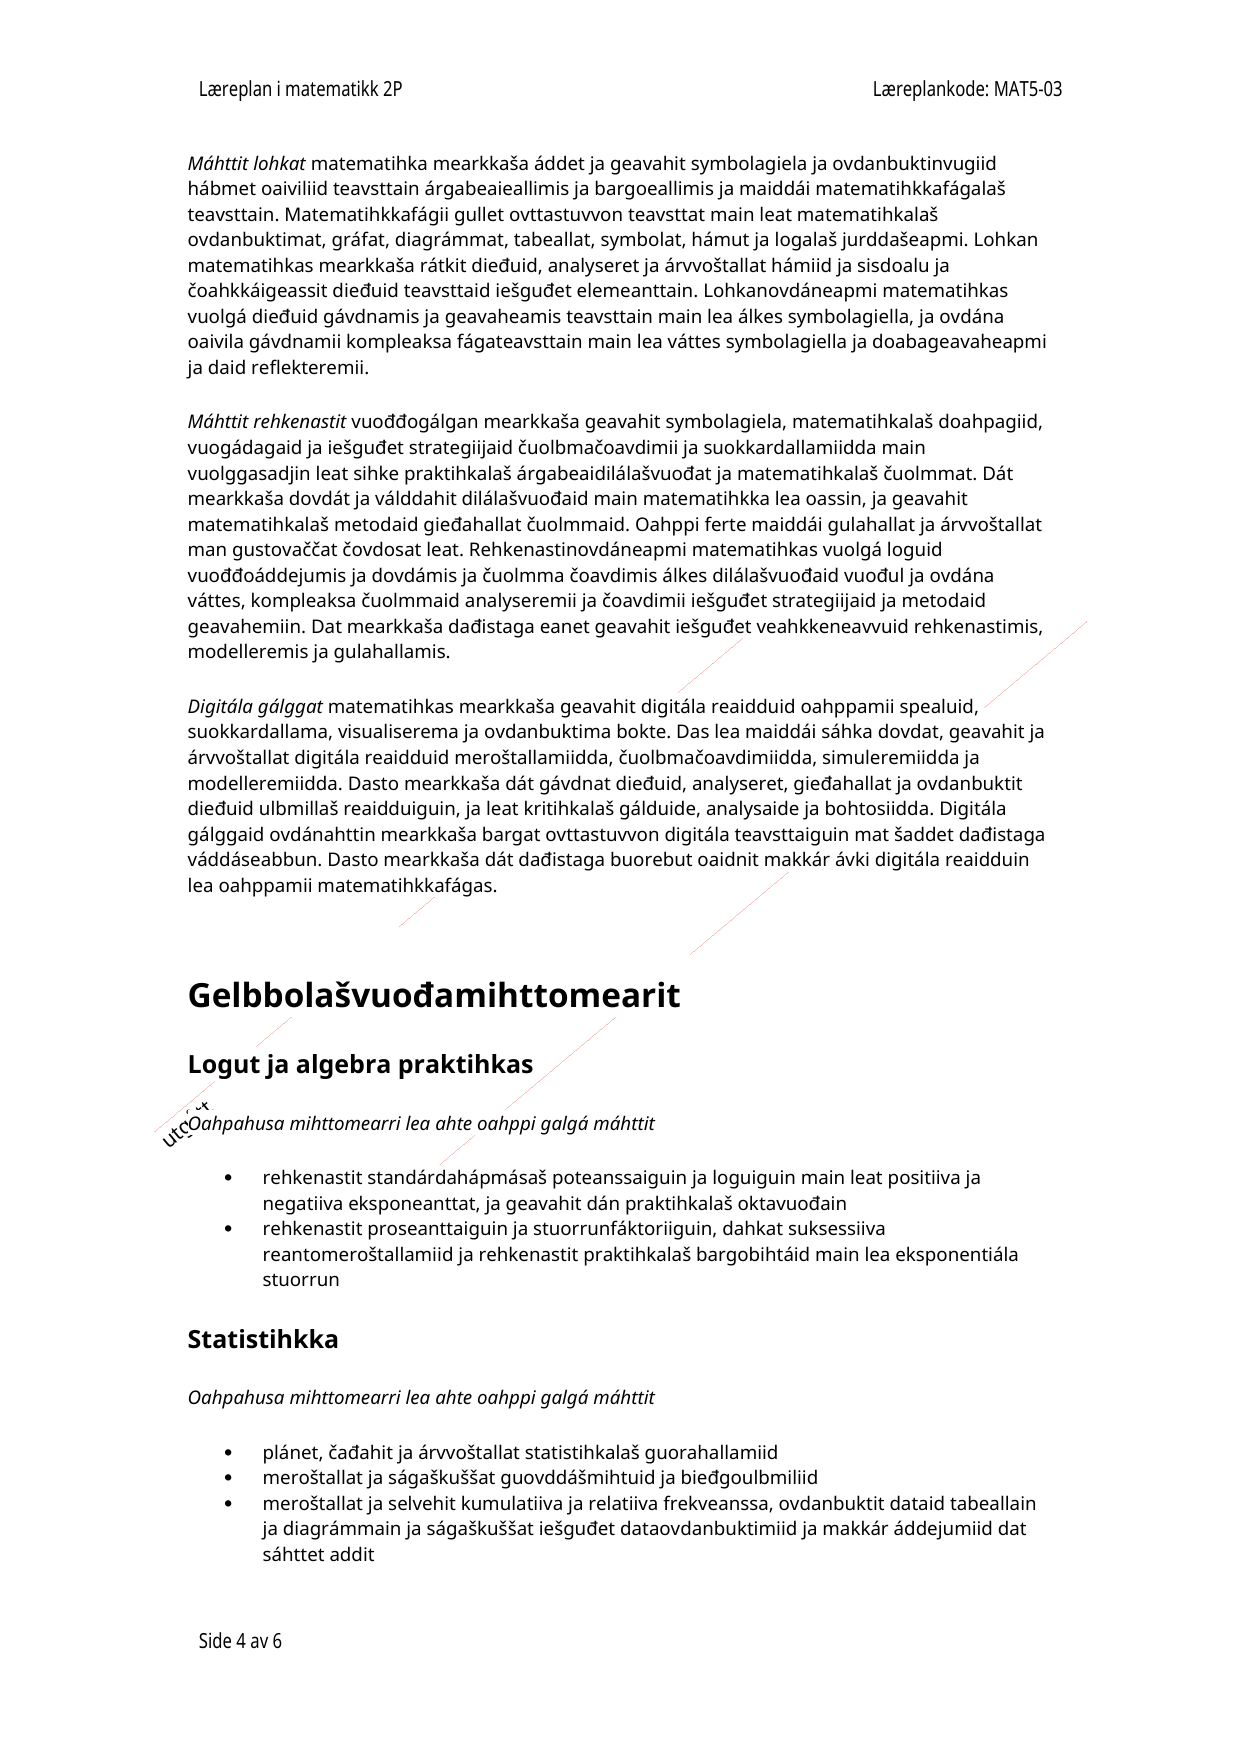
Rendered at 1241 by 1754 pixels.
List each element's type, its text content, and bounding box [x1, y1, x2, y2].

list meroštallat ja ságaškuššat guovddášmihtuid ja bieđgoulbmiliid [818, 1465, 1053, 1490]
text Oahpahusa mihttomearri lea ahte oahppi galgá máhttit [662, 1110, 1053, 1135]
text Máhttit lohkat matematihka mearkkaša áddet ja geavahit symbolagiela ja ovdanbuktinvugiid hábmet oaiviliid teavsttain árgabeaieallimis ja bargoeallimis ja maiddái matematihkkafágalaš teavsttain. Matematihkkafágii gullet ovttastuvvon teavsttat main leat matematihkalaš ovdanbuktimat, gráfat, diagrámmat, tabeallat, symbolat, hámut ja logalaš jurddašeapmi. Lohkan matematihkas mearkkaša rátkit dieđuid, analyseret ja árvvoštallat hámiid ja sisdoalu ja čoahkkáigeassit dieđuid teavsttaid iešguđet elemeanttain. Lohkanovdáneapmi matematihkas vuolgá dieđuid gávdnamis ja geavaheamis teavsttain main lea álkes symbolagiella, ja ovdána oaivila gávdnamii kompleaksa fágateavsttain main lea váttes symbolagiella ja doabageavaheapmi ja daid reflekteremii. [369, 150, 1053, 380]
subtitle Statistihkka [339, 1321, 1053, 1355]
text Oahpahusa mihttomearri lea ahte oahppi galgá máhttit [187, 1384, 1053, 1410]
subtitle Gelbbolašvuođamihttomearit [690, 927, 1053, 1017]
list rehkenastit standárdahápmásaš poteanssaiguin ja loguiguin main leat positiiva ja negatiiva eksponeanttat, ja geavahit dán praktihkalaš oktavuođain [225, 1164, 439, 1216]
text Máhttit rehkenastit vuođđogálgan mearkkaša geavahit symbolagiela, matematihkalaš doahpagiid, vuogádagaid ja iešguđet strategiijaid čuolbmačoavdimii ja suokkardallamiidda main vuolggasadjin leat sihke praktihkalaš árgabeaidilálašvuođat ja matematihkalaš čuolmmat. Dát mearkkaša dovdát ja válddahit dilálašvuođaid main matematihkka lea oassin, ja geavahit matematihkalaš metodaid gieđahallat čuolmmaid. Oahppi ferte maiddái gulahallat ja árvvoštallat man gustovaččat čovdosat leat. Rehkenastinovdáneapmi matematihkas vuolgá loguid vuođđoáddejumis ja dovdámis ja čuolmma čoavdimis álkes dilálašvuođaid vuođul ja ovdána váttes, kompleaksa čuolmmaid analyseremii ja čoavdimii iešguđet strategiijaid ja metodaid geavahemiin. Dat mearkkaša dađistaga eanet geavahit iešguđet veahkkeneavvuid rehkenastimis, modelleremis ja gulahallamis. [187, 598, 741, 664]
list meroštallat ja selvehit kumulatiiva ja relatiiva frekveanssa, ovdanbuktit dataid tabeallain ja diagrámmain ja ságaškuššat iešguđet dataovdanbuktimiid ja makkár áddejumiid dat sáhttet addit [374, 1490, 1053, 1567]
subtitle Logut ja algebra praktihkas [534, 1047, 578, 1081]
subtitle Gelbbolašvuođamihttomearit [690, 927, 721, 953]
list rehkenastit proseanttaiguin ja stuorrunfáktoriiguin, dahkat suksessiiva reantomeroštallamiid ja rehkenastit praktihkalaš bargobihtáid main lea eksponentiála stuorrun [340, 1216, 1053, 1292]
subtitle Logut ja algebra praktihkas [541, 1047, 1053, 1081]
text Máhttit rehkenastit vuođđogálgan mearkkaša geavahit symbolagiela, matematihkalaš doahpagiid, vuogádagaid ja iešguđet strategiijaid čuolbmačoavdimii ja suokkardallamiidda main vuolggasadjin leat sihke praktihkalaš árgabeaidilálašvuođat ja matematihkalaš čuolmmat. Dát mearkkaša dovdát ja válddahit dilálašvuođaid main matematihkka lea oassin, ja geavahit matematihkalaš metodaid gieđahallat čuolmmaid. Oahppi ferte maiddái gulahallat ja árvvoštallat man gustovaččat čovdosat leat. Rehkenastinovdáneapmi matematihkas vuolgá loguid vuođđoáddejumis ja dovdámis ja čuolmma čoavdimis álkes dilálašvuođaid vuođul ja ovdána váttes, kompleaksa čuolmmaid analyseremii ja čoavdimii iešguđet strategiijaid ja metodaid geavahemiin. Dat mearkkaša dađistaga eanet geavahit iešguđet veahkkeneavvuid rehkenastimis, modelleremis ja gulahallamis. [714, 409, 1053, 664]
text Digitála gálggat matematihkas mearkkaša geavahit digitála reaidduid oahppamii spealuid, suokkardallama, visualiserema ja ovdanbuktima bokte. Das lea maiddái sáhka dovdat, geavahit ja árvvoštallat digitála reaidduid meroštallamiidda, čuolbmačoavdimiidda, simuleremiidda ja modelleremiidda. Dasto mearkkaša dát gávdnat dieđuid, analyseret, gieđahallat ja ovdanbuktit dieđuid ulbmillaš reaidduiguin, ja leat kritihkalaš gálduide, analysaide ja bohtosiidda. Digitála gálggaid ovdánahttin mearkkaša bargat ovttastuvvon digitála teavsttaiguin mat šaddet dađistaga váddáseabbun. Dasto mearkkaša dát dađistaga buorebut oaidnit makkár ávki digitála reaidduin lea oahppamii matematihkkafágas. [760, 693, 1053, 897]
list plánet, čađahit ja árvvoštallat statistihkalaš guorahallamiid [778, 1439, 1053, 1465]
list rehkenastit standárdahápmásaš poteanssaiguin ja loguiguin main leat positiiva ja negatiiva eksponeanttat, ja geavahit dán praktihkalaš oktavuođain [441, 1164, 1053, 1216]
